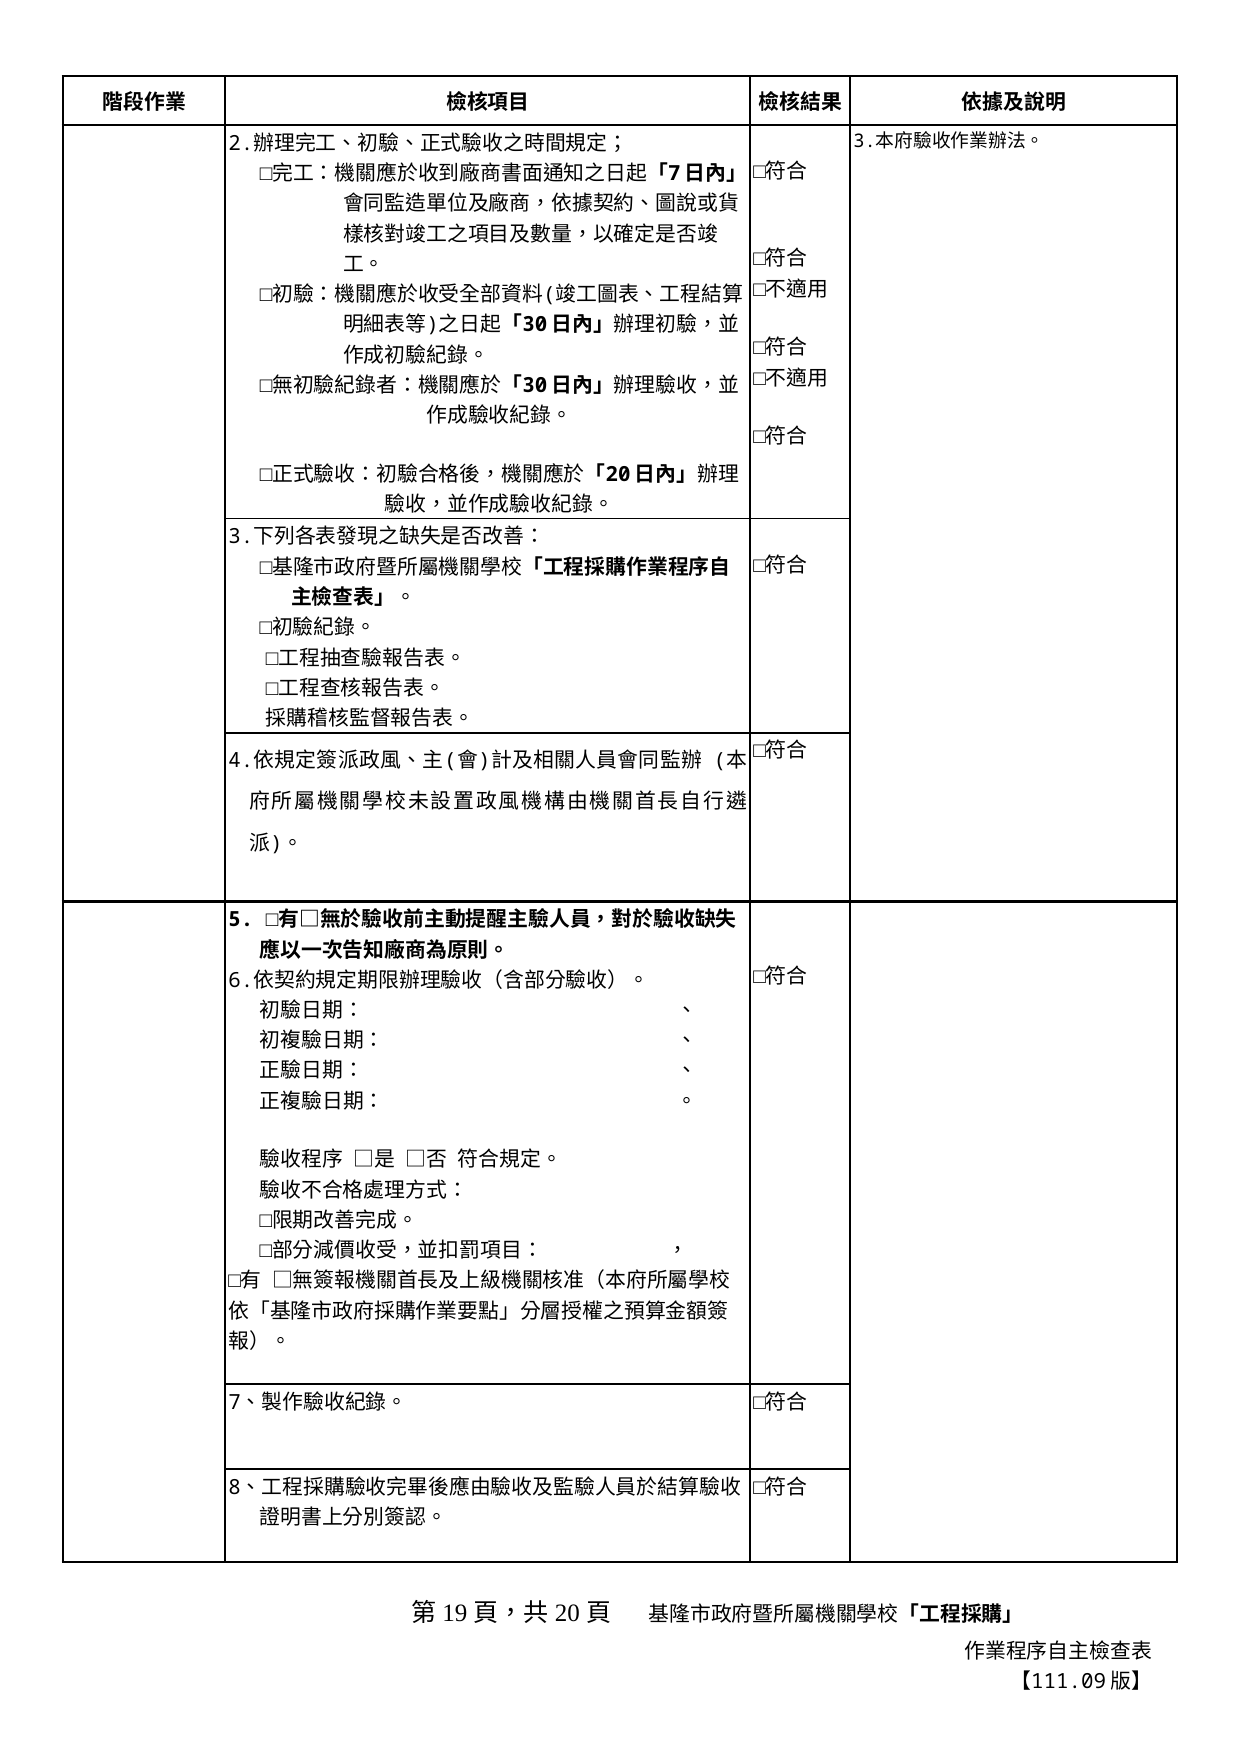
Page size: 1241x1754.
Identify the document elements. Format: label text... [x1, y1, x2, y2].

table_cell □符合 [751, 1385, 849, 1468]
table_cell 2.辦理完工、初驗、正式驗收之時間規定； □完工：機關應於收到廠商書面通知之日起「7日內」會同監造單位及廠商，依據契約、圖說或貨樣核對竣工之項目及數量，以確定是否竣工。 □初驗：機關應於收受全部資料(竣工圖表、工程結算明細表等)之日起「30日內」辦理初驗，並作成初驗紀錄。 □無初驗紀錄者：機關應於「30日內」辦理驗收，並作成驗收紀錄。 □正式驗收：初驗合格後，機關應於「20日內」辦理驗收，並作成驗收紀錄。 [226, 126, 749, 517]
table_cell 4.依規定簽派政風、主(會)計及相關人員會同監辦 (本府所屬機關學校未設置政風機構由機關首長自行遴派)。 [226, 734, 749, 900]
table_cell □符合 [751, 1470, 849, 1561]
table_cell 5. □有□無於驗收前主動提醒主驗人員，對於驗收缺失應以一次告知廠商為原則。 6.依契約規定期限辦理驗收（含部分驗收）。 初驗日期： 、 初複驗日期： 、 正驗日期： 、 正複驗日期： 。 驗收程序 □是 □否 符合規定。 驗收不合格處理方式： □限期改善完成。 □部分減價收受，並扣罰項目： ， □有 □無簽報機關首長及上級機關核准（本府所屬學校依「基隆市政府採購作業要點」分層授權之預算金額簽報）。 [226, 903, 749, 1383]
table_header 依據及說明 [851, 77, 1176, 124]
table_header 檢核結果 [751, 77, 849, 124]
table_cell □符合 [751, 519, 849, 732]
table_cell [851, 903, 1176, 1561]
table_header 階段作業 [64, 77, 224, 124]
table_cell 7、製作驗收紀錄。 [226, 1385, 749, 1468]
table_cell 8、工程採購驗收完畢後應由驗收及監驗人員於結算驗收證明書上分別簽認。 [226, 1470, 749, 1561]
table_cell □符合 □符合 □不適用 □符合 □不適用 □符合 [751, 126, 849, 517]
table_cell □符合 [751, 903, 849, 1383]
table_cell [64, 903, 224, 1561]
table_cell [64, 126, 224, 900]
table_cell □符合 [751, 734, 849, 900]
table_cell 3.下列各表發現之缺失是否改善： □基隆市政府暨所屬機關學校「工程採購作業程序自主檢查表」。 □初驗紀錄。 □工程抽查驗報告表。 □工程查核報告表。 採購稽核監督報告表。 [226, 519, 749, 732]
table_cell 3.本府驗收作業辦法。 [851, 126, 1176, 900]
table_header 檢核項目 [226, 77, 749, 124]
